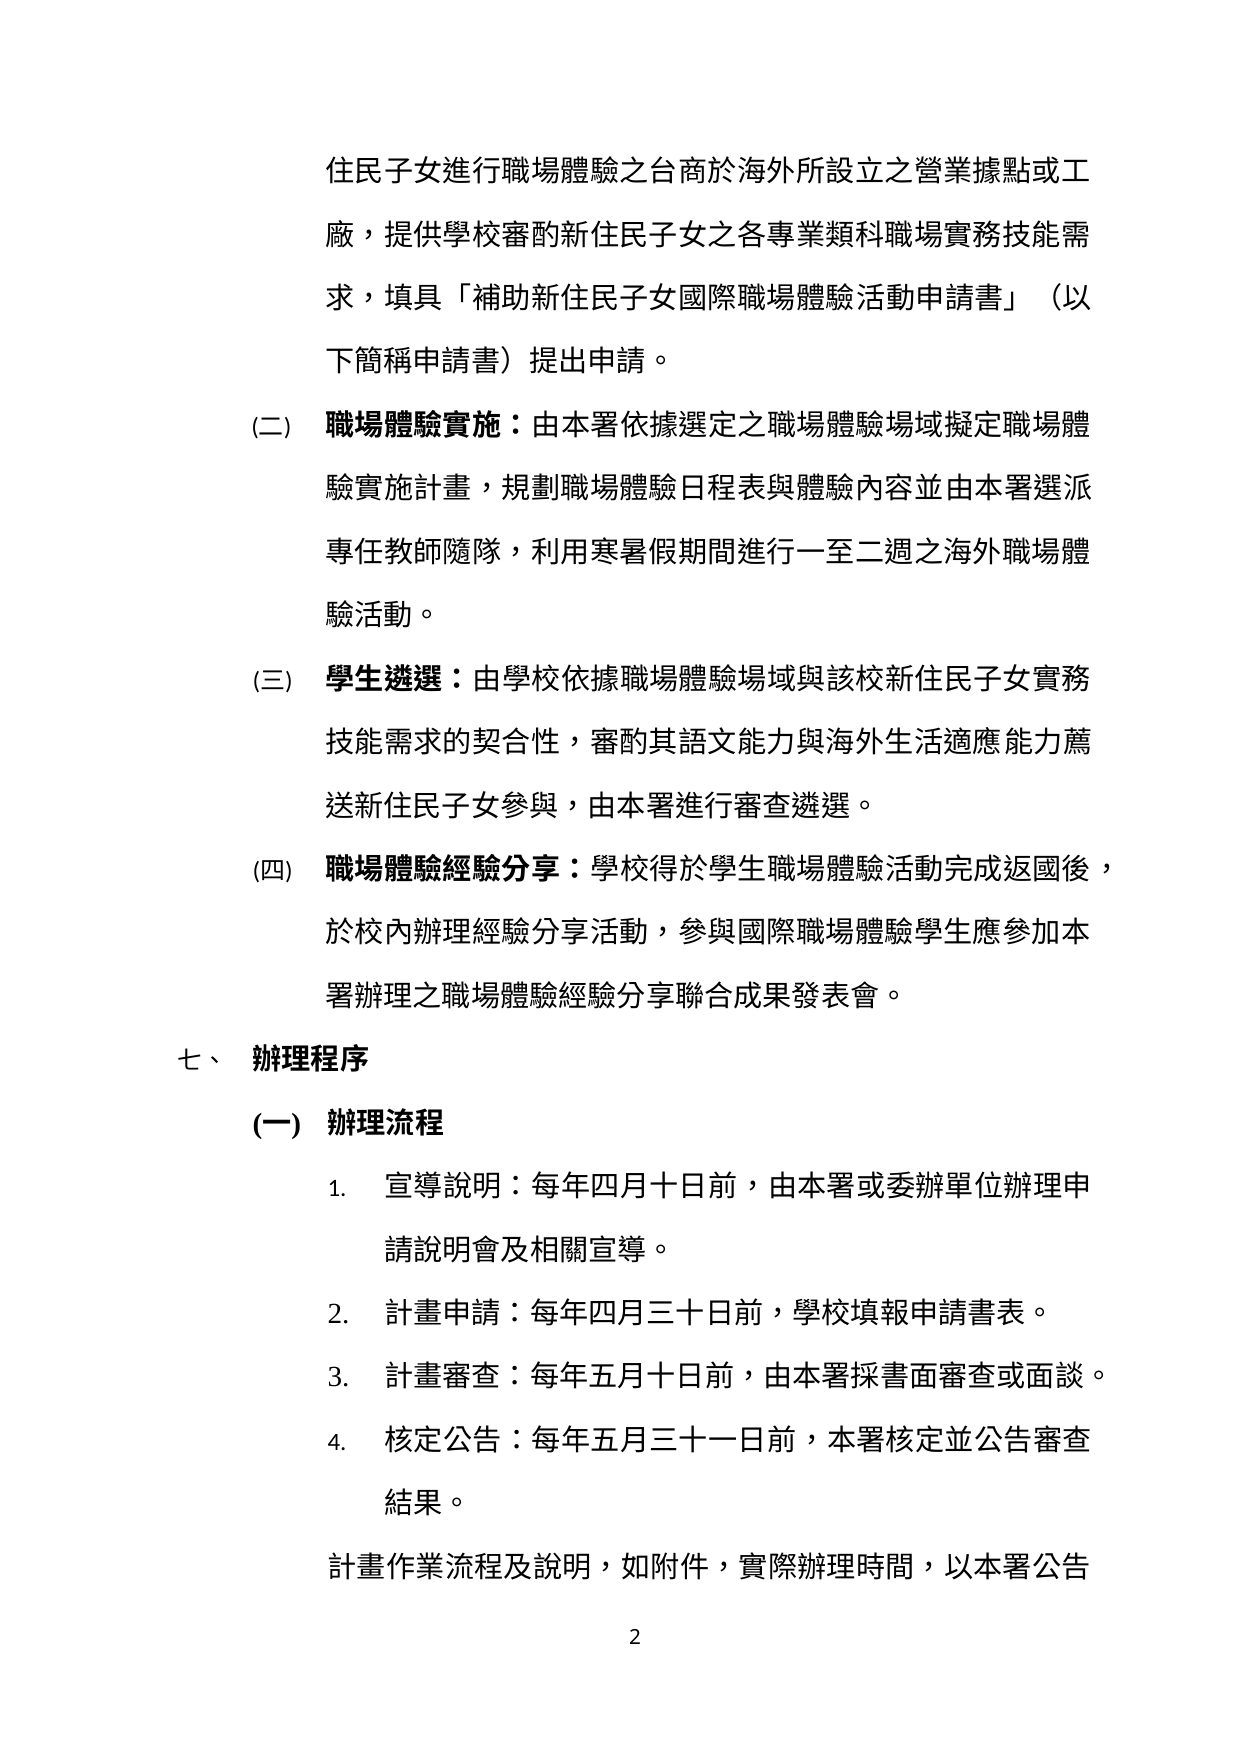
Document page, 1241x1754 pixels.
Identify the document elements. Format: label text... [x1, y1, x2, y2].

list 學生遴選：由學校依據職場體驗場域與該校新住民子女實務技能需求的契合性，審酌其語文能力與海外生活適應能力薦送新住民子女參與，由本署進行審查遴選。 [252, 655, 1092, 824]
list 核定公告：每年五月三十一日前，本署核定並公告審查結果。 [327, 1416, 1092, 1522]
list 宣導說明：每年四月十日前，由本署或委辦單位辦理申請說明會及相關宣導。 [327, 1163, 1092, 1268]
list 住民子女進行職場體驗之台商於海外所設立之營業據點或工廠，提供學校審酌新住民子女之各專業類科職場實務技能需求，填具「補助新住民子女國際職場體驗活動申請書」（以下簡稱申請書）提出申請。 [252, 148, 1092, 380]
text 計畫作業流程及說明，如附件，實際辦理時間，以本署公告 [327, 1543, 1092, 1586]
list 辦理流程 [252, 1099, 1092, 1142]
list 職場體驗實施：由本署依據選定之職場體驗場域擬定職場體驗實施計畫，規劃職場體驗日程表與體驗內容並由本署選派專任教師隨隊，利用寒暑假期間進行一至二週之海外職場體驗活動。 [251, 401, 1092, 634]
list 辦理程序 [177, 1036, 1092, 1078]
list 職場體驗經驗分享：學校得於學生職場體驗活動完成返國後，於校內辦理經驗分享活動，參與國際職場體驗學生應參加本署辦理之職場體驗經驗分享聯合成果發表會。 [252, 846, 1092, 1015]
list 計畫申請：每年四月三十日前，學校填報申請書表。 [327, 1289, 1092, 1332]
list 計畫審查：每年五月十日前，由本署採書面審查或面談。 [327, 1353, 1092, 1395]
